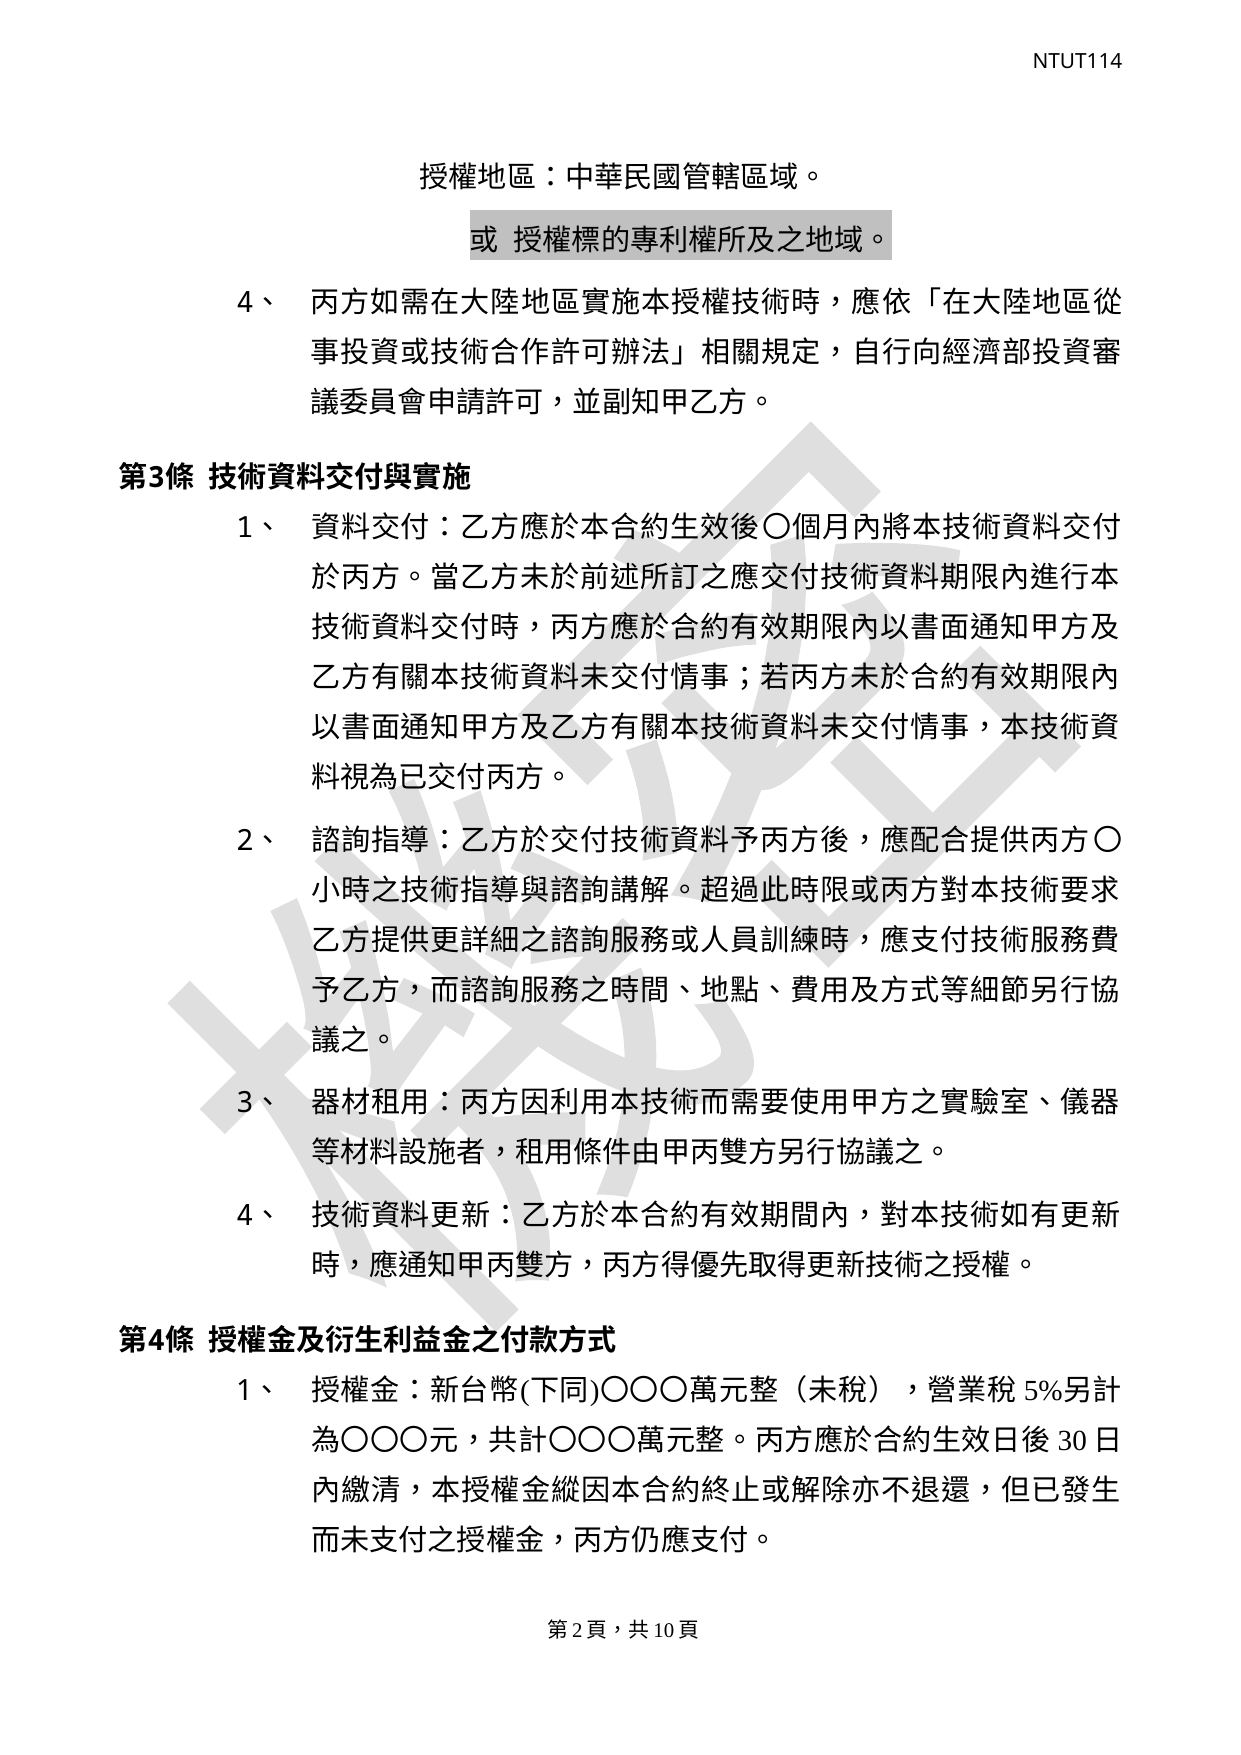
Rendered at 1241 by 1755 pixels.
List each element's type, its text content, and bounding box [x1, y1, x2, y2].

text 或 授權標的專利權所及之地域。 [469, 210, 1122, 260]
list 器材租用：丙方因利用本技術而需要使用甲方之實驗室、儀器等材料設施者，租用條件由甲丙雙方另行協議之。 [492, 1073, 623, 1173]
list 技術資料交付與實施 [118, 448, 783, 498]
list [839, 448, 1122, 498]
list 器材租用：丙方因利用本技術而需要使用甲方之實驗室、儀器等材料設施者，租用條件由甲丙雙方另行協議之。 [637, 1073, 1122, 1173]
list 技術資料更新：乙方於本合約有效期間內，對本技術如有更新時，應通知甲丙雙方，丙方得優先取得更新技術之授權。 [236, 1185, 379, 1285]
text 授權地區：中華民國管轄區域。 [369, 148, 1122, 198]
list 資料交付：乙方應於本合約生效後〇個月內將本技術資料交付於丙方。當乙方未於前述所訂之應交付技術資料期限內進行本技術資料交付時，丙方應於合約有效期限內以書面通知甲方及乙方有關本技術資料未交付情事；若丙方未於合約有效期限內以書面通知甲方及乙方有關本技術資料未交付情事，本技術資料視為已交付丙方。 [236, 498, 1122, 798]
list 器材租用：丙方因利用本技術而需要使用甲方之實驗室、儀器等材料設施者，租用條件由甲丙雙方另行協議之。 [236, 1101, 304, 1173]
list 諮詢指導：乙方於交付技術資料予丙方後，應配合提供丙方〇小時之技術指導與諮詢講解。超過此時限或丙方對本技術要求乙方提供更詳細之諮詢服務或人員訓練時，應支付技術服務費予乙方，而諮詢服務之時間、地點、費用及方式等細節另行協議之。 [407, 871, 582, 1005]
list 授權金及衍生利益金之付款方式 [118, 1310, 1122, 1360]
list 技術資料更新：乙方於本合約有效期間內，對本技術如有更新時，應通知甲丙雙方，丙方得優先取得更新技術之授權。 [341, 1185, 448, 1285]
list 諮詢指導：乙方於交付技術資料予丙方後，應配合提供丙方〇小時之技術指導與諮詢講解。超過此時限或丙方對本技術要求乙方提供更詳細之諮詢服務或人員訓練時，應支付技術服務費予乙方，而諮詢服務之時間、地點、費用及方式等細節另行協議之。 [421, 987, 511, 1060]
list 授權金：新台幣(下同)〇〇〇萬元整（未稅），營業稅5%另計為〇〇〇元，共計〇〇〇萬元整。丙方應於合約生效日後30日內繳清，本授權金縱因本合約終止或解除亦不退還，但已發生而未支付之授權金，丙方仍應支付。 [236, 1360, 1122, 1560]
list 諮詢指導：乙方於交付技術資料予丙方後，應配合提供丙方〇小時之技術指導與諮詢講解。超過此時限或丙方對本技術要求乙方提供更詳細之諮詢服務或人員訓練時，應支付技術服務費予乙方，而諮詢服務之時間、地點、費用及方式等細節另行協議之。 [487, 810, 1122, 1060]
list 技術資料更新：乙方於本合約有效期間內，對本技術如有更新時，應通知甲丙雙方，丙方得優先取得更新技術之授權。 [396, 1185, 1122, 1285]
list 器材租用：丙方因利用本技術而需要使用甲方之實驗室、儀器等材料設施者，租用條件由甲丙雙方另行協議之。 [285, 1073, 495, 1173]
list 諮詢指導：乙方於交付技術資料予丙方後，應配合提供丙方〇小時之技術指導與諮詢講解。超過此時限或丙方對本技術要求乙方提供更詳細之諮詢服務或人員訓練時，應支付技術服務費予乙方，而諮詢服務之時間、地點、費用及方式等細節另行協議之。 [300, 1001, 369, 1060]
list [784, 473, 833, 498]
list 諮詢指導：乙方於交付技術資料予丙方後，應配合提供丙方〇小時之技術指導與諮詢講解。超過此時限或丙方對本技術要求乙方提供更詳細之諮詢服務或人員訓練時，應支付技術服務費予乙方，而諮詢服務之時間、地點、費用及方式等細節另行協議之。 [236, 810, 444, 1048]
list 丙方如需在大陸地區實施本授權技術時，應依「在大陸地區從事投資或技術合作許可辦法」相關規定，自行向經濟部投資審議委員會申請許可，並副知甲乙方。 [236, 273, 1122, 423]
